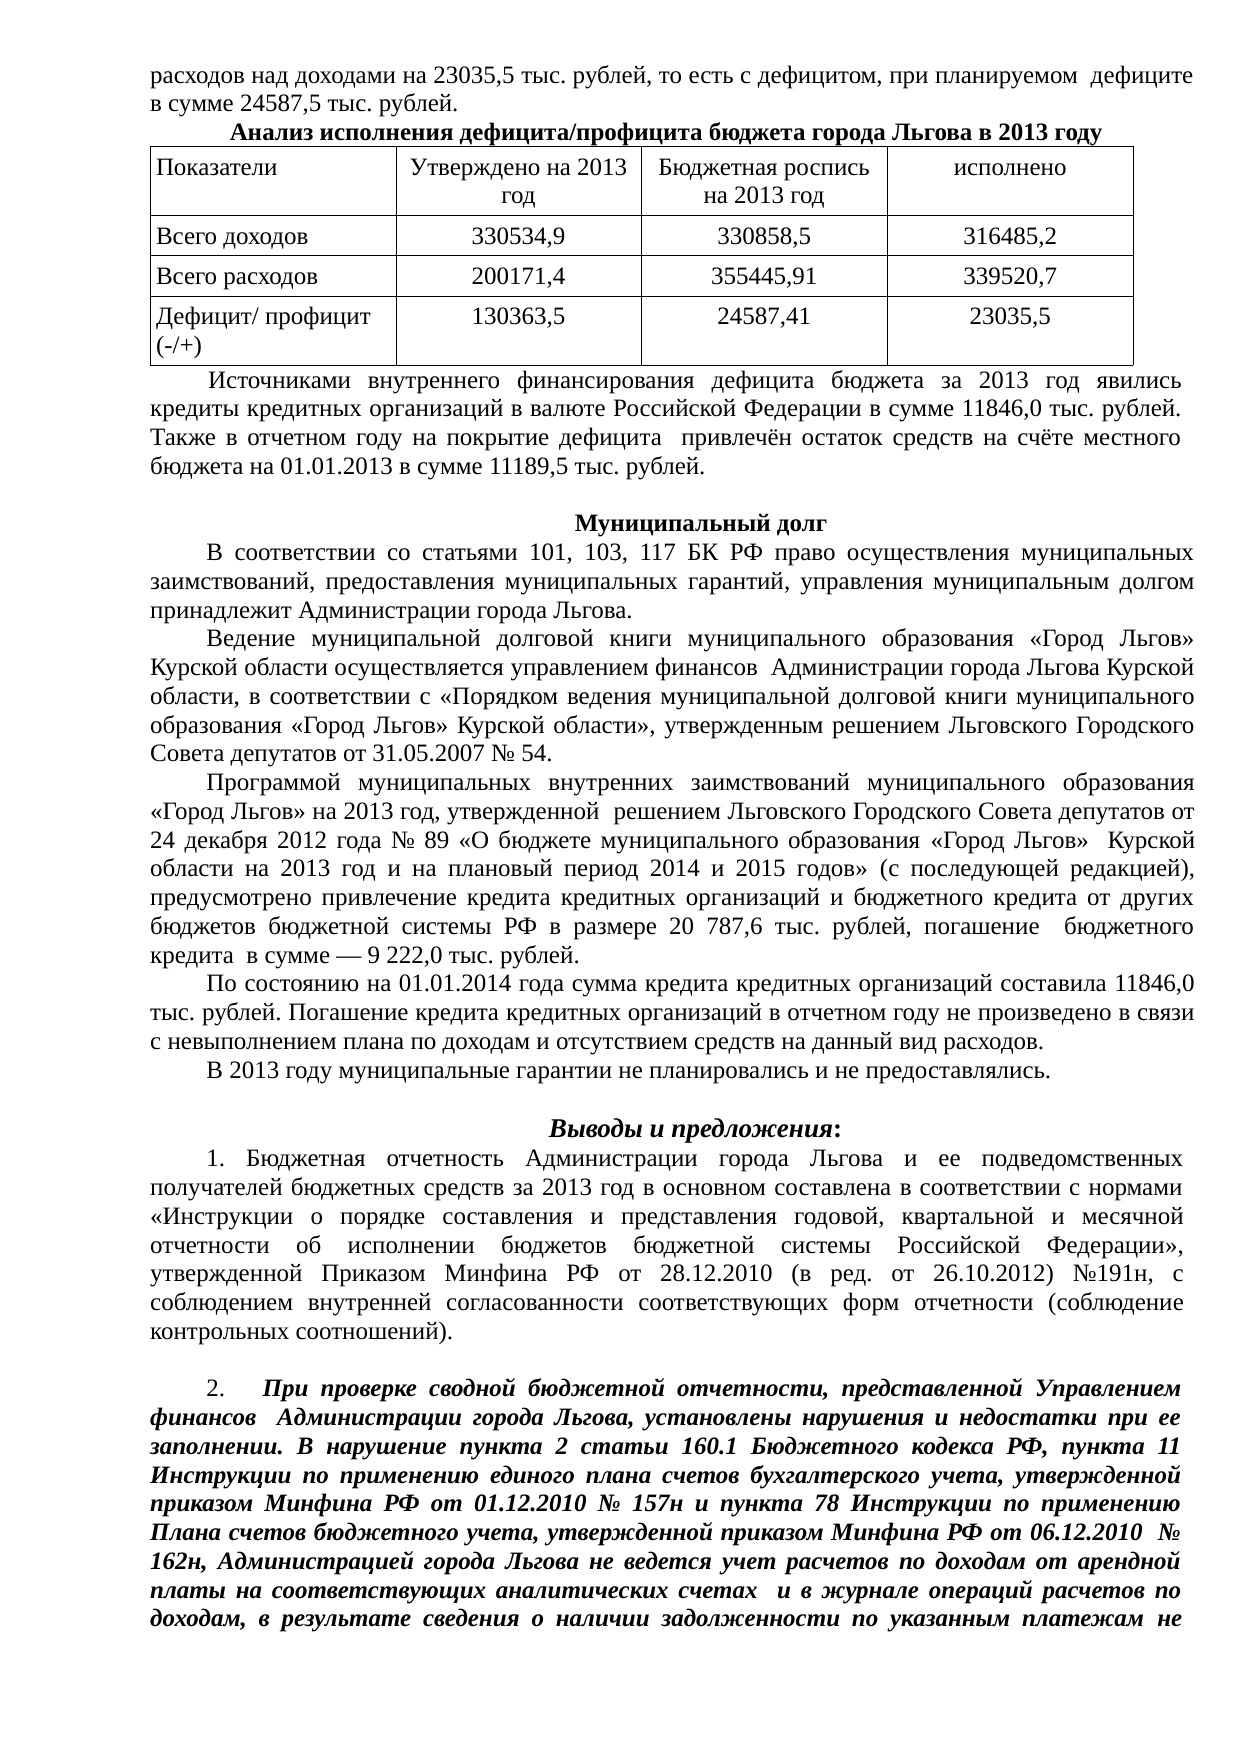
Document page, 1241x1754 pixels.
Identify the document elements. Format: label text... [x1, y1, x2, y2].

table_cell 330534,9 [397, 216, 641, 255]
text Ведение муниципальной долговой книги муниципального образования «Город Льгов» Курской области осуществляется управлением финансов Администрации города Льгова Курской области, в соответствии с «Порядком ведения муниципальной долговой книги муниципального образования «Город Льгов» Курской области», утвержденным решением Льговского Городского Совета депутатов от 31.05.2007 № 54. [150, 623, 1195, 767]
table_cell 316485,2 [888, 216, 1133, 255]
list Анализ исполнения дефицита/профицита бюджета города Льгова в 2013 году [150, 117, 1182, 146]
table_header Бюджетная роспись на 2013 год [642, 147, 887, 215]
table_cell 330858,5 [642, 216, 887, 255]
table_cell 130363,5 [397, 297, 641, 365]
text В 2013 году муниципальные гарантии не планировались и не предоставлялись. [150, 1055, 1195, 1083]
text 1. Бюджетная отчетность Администрации города Льгова и ее подведомственных получателей бюджетных средств за 2013 год в основном составлена в соответствии с нормами «Инструкции о порядке составления и представления годовой, квартальной и месячной отчетности об исполнении бюджетов бюджетной системы Российской Федерации», утвержденной Приказом Минфина РФ от 28.12.2010 (в ред. от 26.10.2012) №191н, с соблюдением внутренней согласованности соответствующих форм отчетности (соблюдение контрольных соотношений). [150, 1143, 1184, 1345]
table_cell Всего расходов [151, 256, 396, 296]
table_cell 24587,41 [642, 297, 887, 365]
table_cell 339520,7 [888, 256, 1133, 296]
list При проверке сводной бюджетной отчетности, представленной Управлением финансов Администрации города Льгова, установлены нарушения и недостатки при ее заполнении. В нарушение пункта 2 статьи 160.1 Бюджетного кодекса РФ, пункта 11 Инструкции по применению единого плана счетов бухгалтерского учета, утвержденной приказом Минфина РФ от 01.12.2010 № 157н и пункта 78 Инструкции по применению Плана счетов бюджетного учета, утвержденной приказом Минфина РФ от 06.12.2010 № 162н, Администрацией города Льгова не ведется учет расчетов по доходам от арендной платы на соответствующих аналитических счетах и в журнале операций расчетов по доходам, в результате сведения о наличии задолженности по указанным платежам не [150, 1373, 1184, 1632]
text По состоянию на 01.01.2014 года сумма кредита кредитных организаций составила 11846,0 тыс. рублей. Погашение кредита кредитных организаций в отчетном году не произведено в связи с невыполнением плана по доходам и отсутствием средств на данный вид расходов. [150, 968, 1195, 1055]
table_cell 200171,4 [397, 256, 641, 296]
table_cell Дефицит/ профицит (-/+) [151, 297, 396, 365]
text В соответствии со статьями 101, 103, 117 БК РФ право осуществления муниципальных заимствований, предоставления муниципальных гарантий, управления муниципальным долгом принадлежит Администрации города Льгова. [150, 537, 1195, 623]
table_cell Всего доходов [151, 216, 396, 255]
text Муниципальный долг [150, 508, 1195, 537]
table_cell 23035,5 [888, 297, 1133, 365]
table_header Утверждено на 2013 год [397, 147, 641, 215]
text Программой муниципальных внутренних заимствований муниципального образования «Город Льгов» на 2013 год, утвержденной решением Льговского Городского Совета депутатов от 24 декабря 2012 года № 89 «О бюджете муниципального образования «Город Льгов» Курской области на 2013 год и на плановый период 2014 и 2015 годов» (с последующей редакцией), предусмотрено привлечение кредита кредитных организаций и бюджетного кредита от других бюджетов бюджетной системы РФ в размере 20 787,6 тыс. рублей, погашение бюджетного кредита в сумме — 9 222,0 тыс. рублей. [150, 767, 1195, 968]
text расходов над доходами на 23035,5 тыс. рублей, то есть с дефицитом, при планируемом дефиците в сумме 24587,5 тыс. рублей. [150, 60, 1195, 117]
text Выводы и предложения: [150, 1112, 1184, 1143]
text Источниками внутреннего финансирования дефицита бюджета за 2013 год явились кредиты кредитных организаций в валюте Российской Федерации в сумме 11846,0 тыс. рублей. Также в отчетном году на покрытие дефицита привлечён остаток средств на счёте местного бюджета на 01.01.2013 в сумме 11189,5 тыс. рублей. [150, 365, 1182, 480]
table_header исполнено [888, 147, 1133, 215]
table_header Показатели [151, 147, 396, 215]
table_cell 355445,91 [642, 256, 887, 296]
